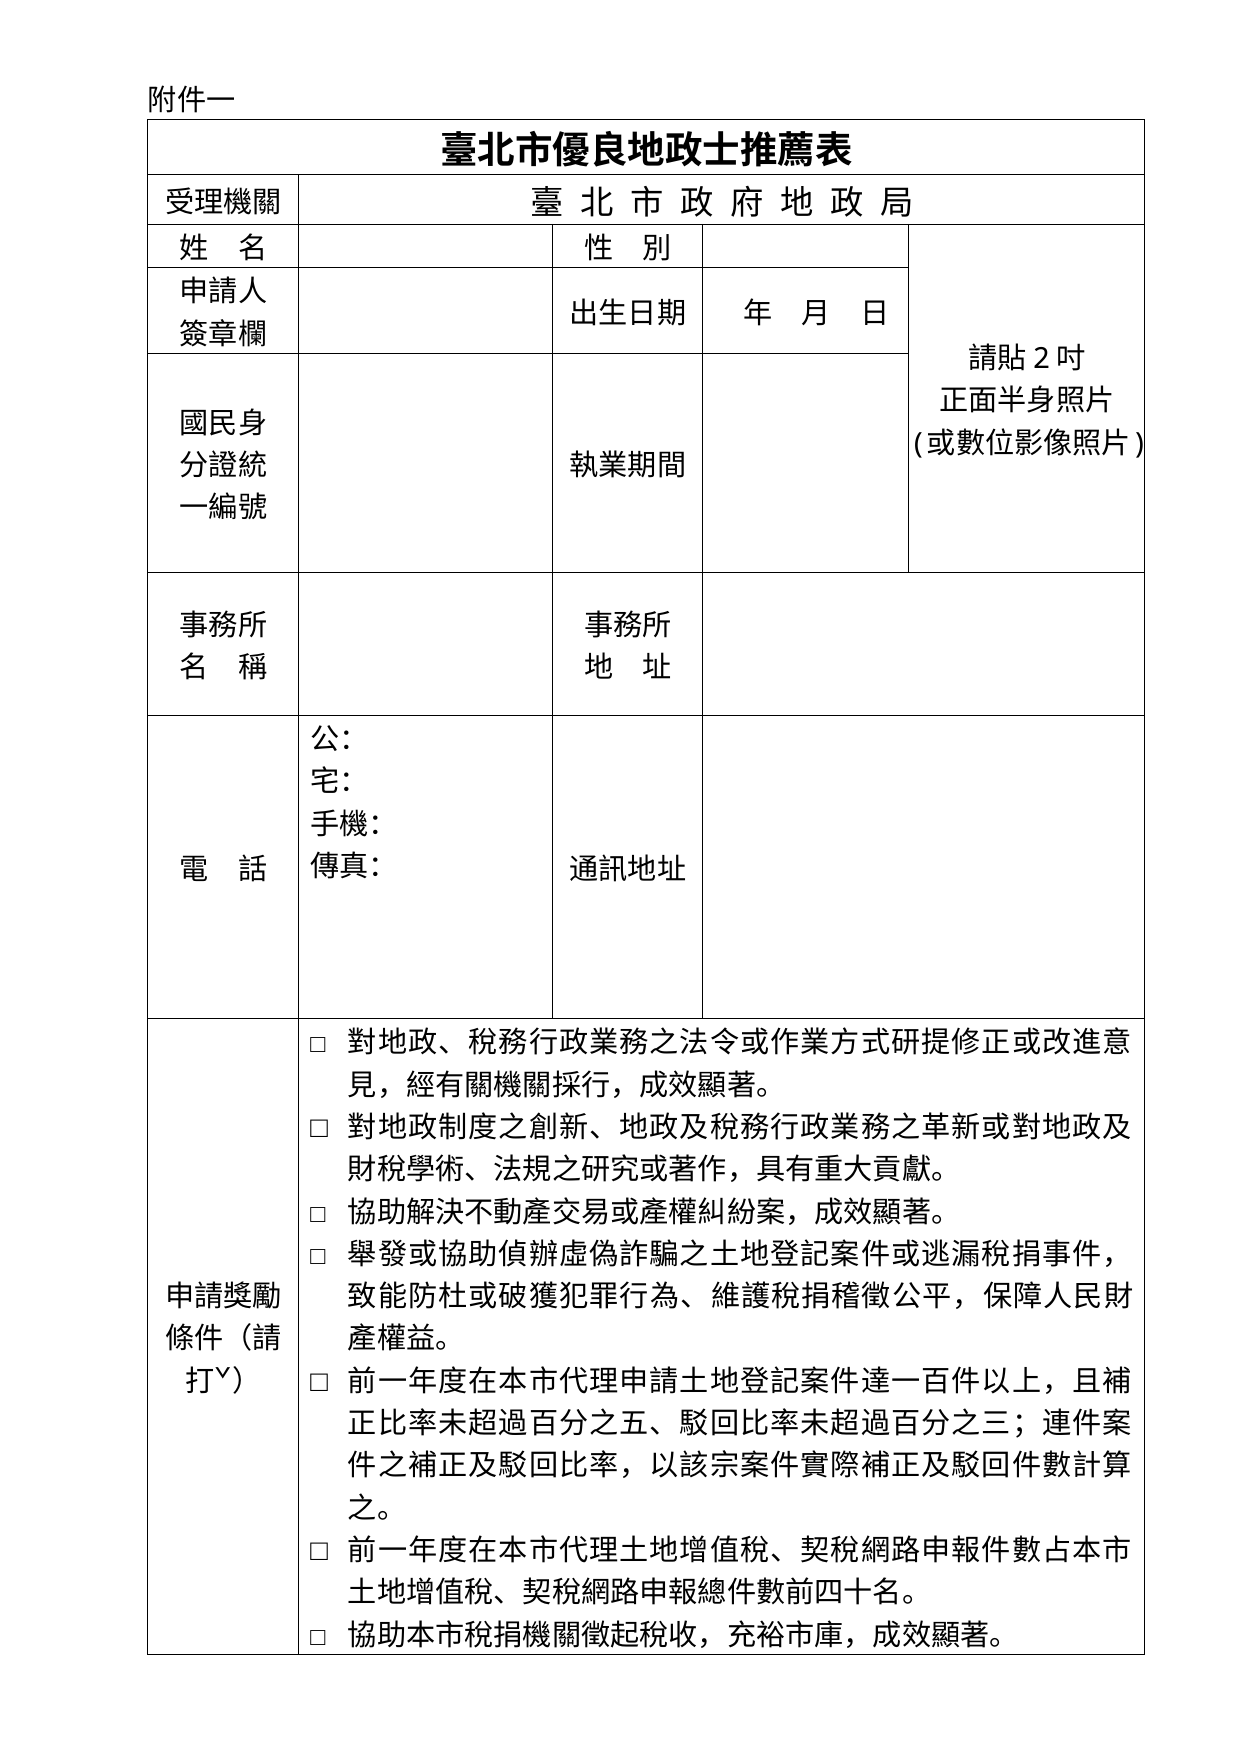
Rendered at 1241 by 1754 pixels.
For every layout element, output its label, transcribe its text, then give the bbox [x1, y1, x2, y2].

table_cell 事務所 地 址 [553, 573, 702, 715]
table_cell 臺 北 市 政 府 地 政 局 [299, 175, 1144, 224]
table_cell 對地政、稅務行政業務之法令或作業方式研提修正或改進意見，經有關機關採行，成效顯著。 對地政制度之創新、地政及稅務行政業務之革新或對地政及財稅學術、法規之研究或著作，具有重大貢獻。 協助解決不動產交易或產權糾紛案，成效顯著。 舉發或協助偵辦虛偽詐騙之土地登記案件或逃漏稅捐事件，致能防杜或破獲犯罪行為、維護稅捐稽徵公平，保障人民財產權益。 前一年度在本市代理申請土地登記案件達一百件以上，且補正比率未超過百分之五、駁回比率未超過百分之三；連件案件之補正及駁回比率，以該宗案件實際補正及駁回件數計算之。 前一年度在本市代理土地增值稅、契稅網路申報件數占本市土地增值稅、契稅網路申報總件數前四十名。 協助本市稅捐機關徵起稅收，充裕市庫，成效顯著。 [299, 1019, 1144, 1653]
table_cell 公： 宅： 手機： 傳真： [299, 716, 552, 1018]
text 附件一 [148, 77, 1122, 119]
table_cell [703, 225, 908, 267]
table_cell [299, 573, 552, 715]
table_cell 性 別 [553, 225, 702, 267]
table_cell 受理機關 [148, 175, 298, 224]
table_cell 通訊地址 [553, 716, 702, 1018]
table_cell 請貼2吋 正面半身照片 (或數位影像照片) [909, 225, 1144, 572]
table_cell [299, 225, 552, 267]
table_cell [703, 716, 1144, 1018]
table_cell 姓 名 [148, 225, 298, 267]
table_cell [703, 573, 1144, 715]
table_cell [299, 354, 552, 572]
table_header 臺北市優良地政士推薦表 [148, 120, 1144, 174]
table_cell 出生日期 [553, 268, 702, 353]
table_cell 執業期間 [553, 354, 702, 572]
table_cell 電 話 [148, 716, 298, 1018]
table_cell 事務所 名 稱 [148, 573, 298, 715]
table_cell 申請獎勵條件（請打ˇ） [148, 1019, 298, 1653]
table_cell 年 月 日 [703, 268, 908, 353]
table_cell 申請人 簽章欄 [148, 268, 298, 353]
table_cell [299, 268, 552, 353]
table_cell [703, 354, 908, 572]
table_cell 國民身 分證統 一編號 [148, 354, 298, 572]
